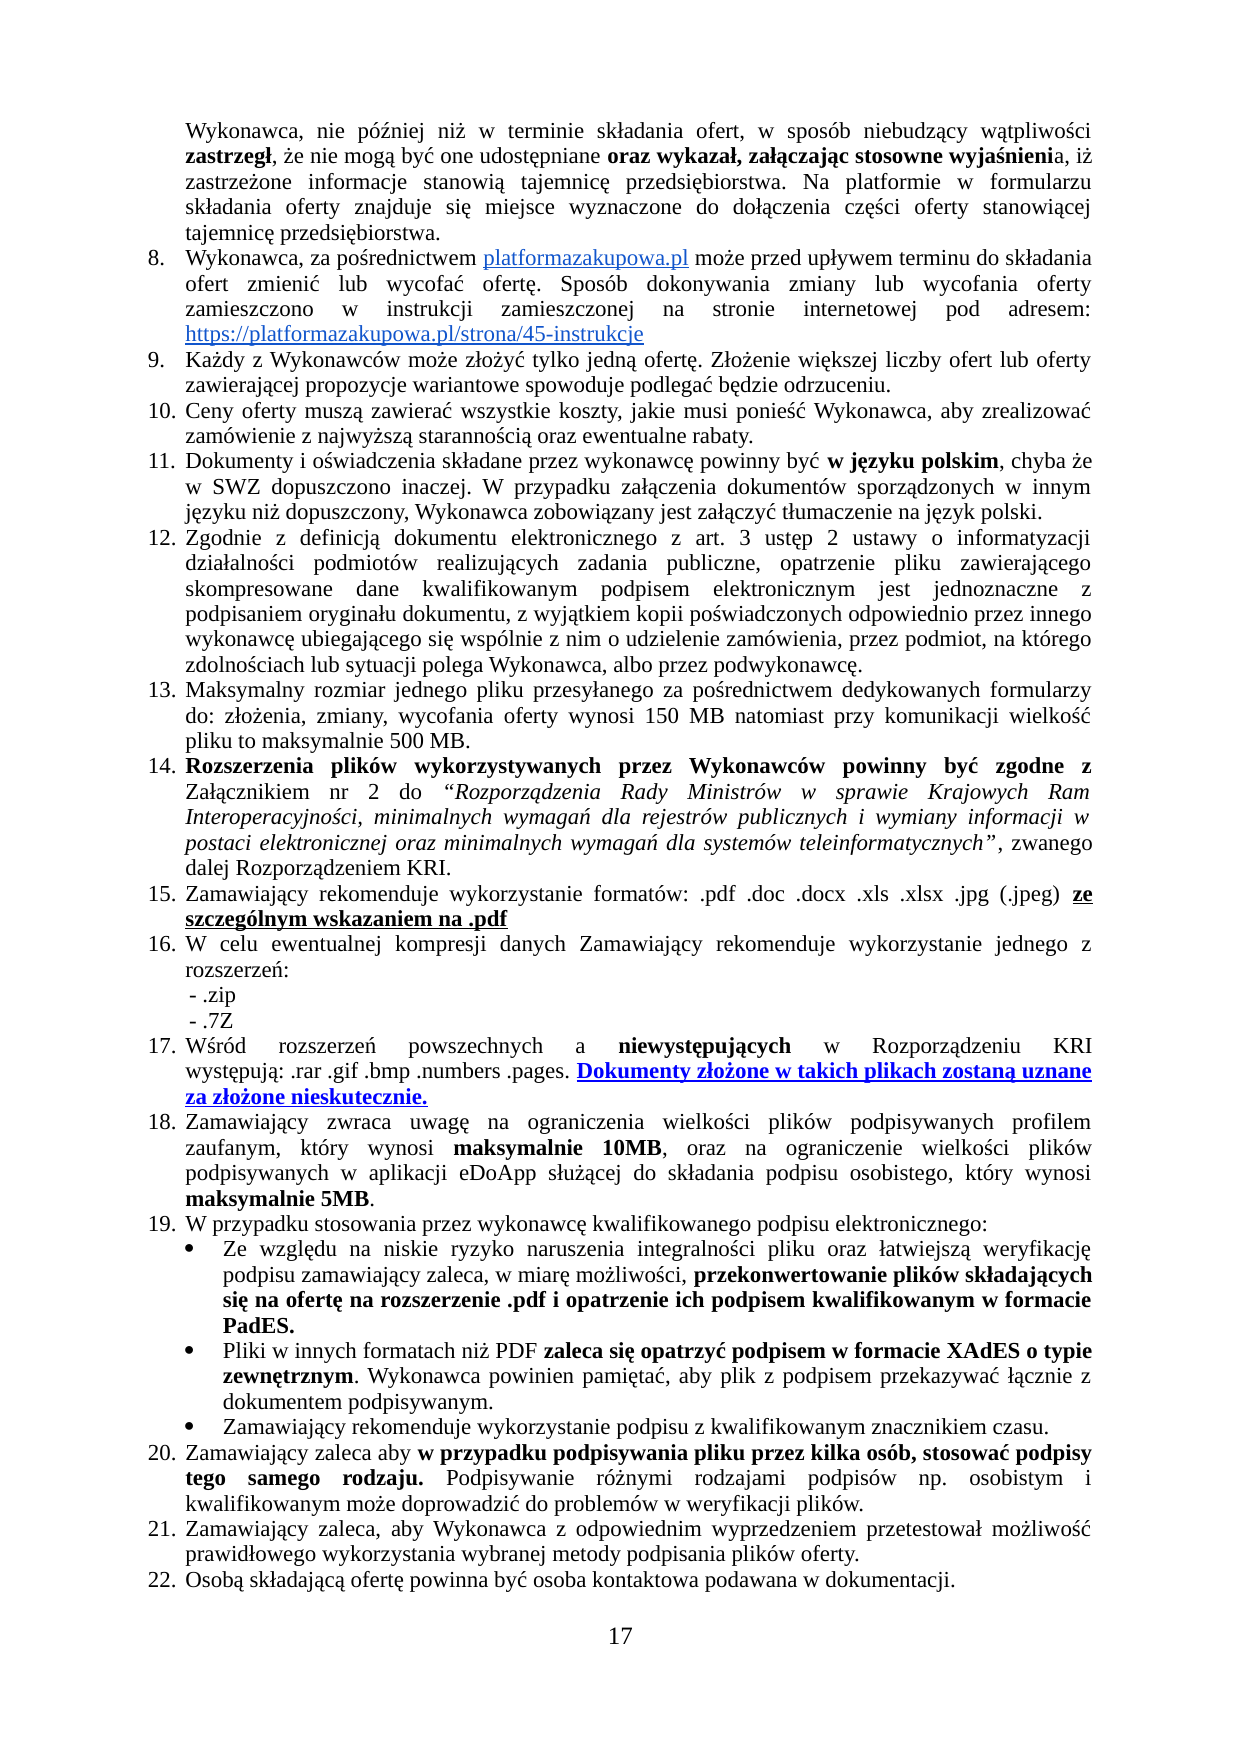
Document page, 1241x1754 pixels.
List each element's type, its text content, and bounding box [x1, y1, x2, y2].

list Zamawiający zaleca aby w przypadku podpisywania pliku przez kilka osób, stosować podpisy tego samego rodzaju. Podpisywanie różnymi rodzajami podpisów np. osobistym i kwalifikowanym może doprowadzić do problemów w weryfikacji plików. [148, 1440, 1093, 1516]
list Zamawiający rekomenduje wykorzystanie podpisu z kwalifikowanym znacznikiem czasu. [185, 1414, 1093, 1440]
list Zamawiający zwraca uwagę na ograniczenia wielkości plików podpisywanych profilem zaufanym, który wynosi maksymalnie 10MB, oraz na ograniczenie wielkości plików podpisywanych w aplikacji eDoApp służącej do składania podpisu osobistego, który wynosi maksymalnie 5MB. [148, 1109, 1093, 1211]
list Wykonawca, nie później niż w terminie składania ofert, w sposób niebudzący wątpliwości zastrzegł, że nie mogą być one udostępniane oraz wykazał, załączając stosowne wyjaśnienia, iż zastrzeżone informacje stanowią tajemnicę przedsiębiorstwa. Na platformie w formularzu składania oferty znajduje się miejsce wyznaczone do dołączenia części oferty stanowiącej tajemnicę przedsiębiorstwa. [148, 118, 1093, 245]
list Zamawiający zaleca, aby Wykonawca z odpowiednim wyprzedzeniem przetestował możliwość prawidłowego wykorzystania wybranej metody podpisania plików oferty. [148, 1516, 1093, 1567]
list Ceny oferty muszą zawierać wszystkie koszty, jakie musi ponieść Wykonawca, aby zrealizować zamówienie z najwyższą starannością oraz ewentualne rabaty. [148, 398, 1093, 448]
list W celu ewentualnej kompresji danych Zamawiający rekomenduje wykorzystanie jednego z rozszerzeń: [148, 931, 1093, 982]
text - .7Z [183, 1008, 1093, 1033]
list Zgodnie z definicją dokumentu elektronicznego z art. 3 ustęp 2 ustawy o informatyzacji działalności podmiotów realizujących zadania publiczne, opatrzenie pliku zawierającego skompresowane dane kwalifikowanym podpisem elektronicznym jest jednoznaczne z podpisaniem oryginału dokumentu, z wyjątkiem kopii poświadczonych odpowiednio przez innego wykonawcę ubiegającego się wspólnie z nim o udzielenie zamówienia, przez podmiot, na którego zdolnościach lub sytuacji polega Wykonawca, albo przez podwykonawcę. [148, 525, 1093, 677]
list Osobą składającą ofertę powinna być osoba kontaktowa podawana w dokumentacji. [148, 1567, 1093, 1592]
list Każdy z Wykonawców może złożyć tylko jedną ofertę. Złożenie większej liczby ofert lub oferty zawierającej propozycje wariantowe spowoduje podlegać będzie odrzuceniu. [148, 347, 1093, 398]
list W przypadku stosowania przez wykonawcę kwalifikowanego podpisu elektronicznego: [148, 1211, 1093, 1236]
list Dokumenty i oświadczenia składane przez wykonawcę powinny być w języku polskim, chyba że w SWZ dopuszczono inaczej. W przypadku załączenia dokumentów sporządzonych w innym języku niż dopuszczony, Wykonawca zobowiązany jest załączyć tłumaczenie na język polski. [148, 448, 1093, 525]
list Ze względu na niskie ryzyko naruszenia integralności pliku oraz łatwiejszą weryfikację podpisu zamawiający zaleca, w miarę możliwości, przekonwertowanie plików składających się na ofertę na rozszerzenie .pdf i opatrzenie ich podpisem kwalifikowanym w formacie PadES. [185, 1236, 1093, 1338]
list Zamawiający rekomenduje wykorzystanie formatów: .pdf .doc .docx .xls .xlsx .jpg (.jpeg) ze szczególnym wskazaniem na .pdf [148, 881, 1093, 931]
list Wykonawca, za pośrednictwem platformazakupowa.pl może przed upływem terminu do składania ofert zmienić lub wycofać ofertę. Sposób dokonywania zmiany lub wycofania oferty zamieszczono w instrukcji zamieszczonej na stronie internetowej pod adresem: https://platformazakupowa.pl/strona/45-instrukcje [148, 245, 1093, 347]
text - .zip [183, 982, 1093, 1008]
list Wśród rozszerzeń powszechnych a niewystępujących w Rozporządzeniu KRI występują: .rar .gif .bmp .numbers .pages. Dokumenty złożone w takich plikach zostaną uznane za złożone nieskutecznie. [148, 1033, 1093, 1109]
list Maksymalny rozmiar jednego pliku przesyłanego za pośrednictwem dedykowanych formularzy do: złożenia, zmiany, wycofania oferty wynosi 150 MB natomiast przy komunikacji wielkość pliku to maksymalnie 500 MB. [148, 677, 1093, 753]
list Rozszerzenia plików wykorzystywanych przez Wykonawców powinny być zgodne z Załącznikiem nr 2 do “Rozporządzenia Rady Ministrów w sprawie Krajowych Ram Interoperacyjności, minimalnych wymagań dla rejestrów publicznych i wymiany informacji w postaci elektronicznej oraz minimalnych wymagań dla systemów teleinformatycznych”, zwanego dalej Rozporządzeniem KRI. [148, 753, 1093, 881]
list Pliki w innych formatach niż PDF zaleca się opatrzyć podpisem w formacie XAdES o typie zewnętrznym. Wykonawca powinien pamiętać, aby plik z podpisem przekazywać łącznie z dokumentem podpisywanym. [185, 1338, 1093, 1414]
